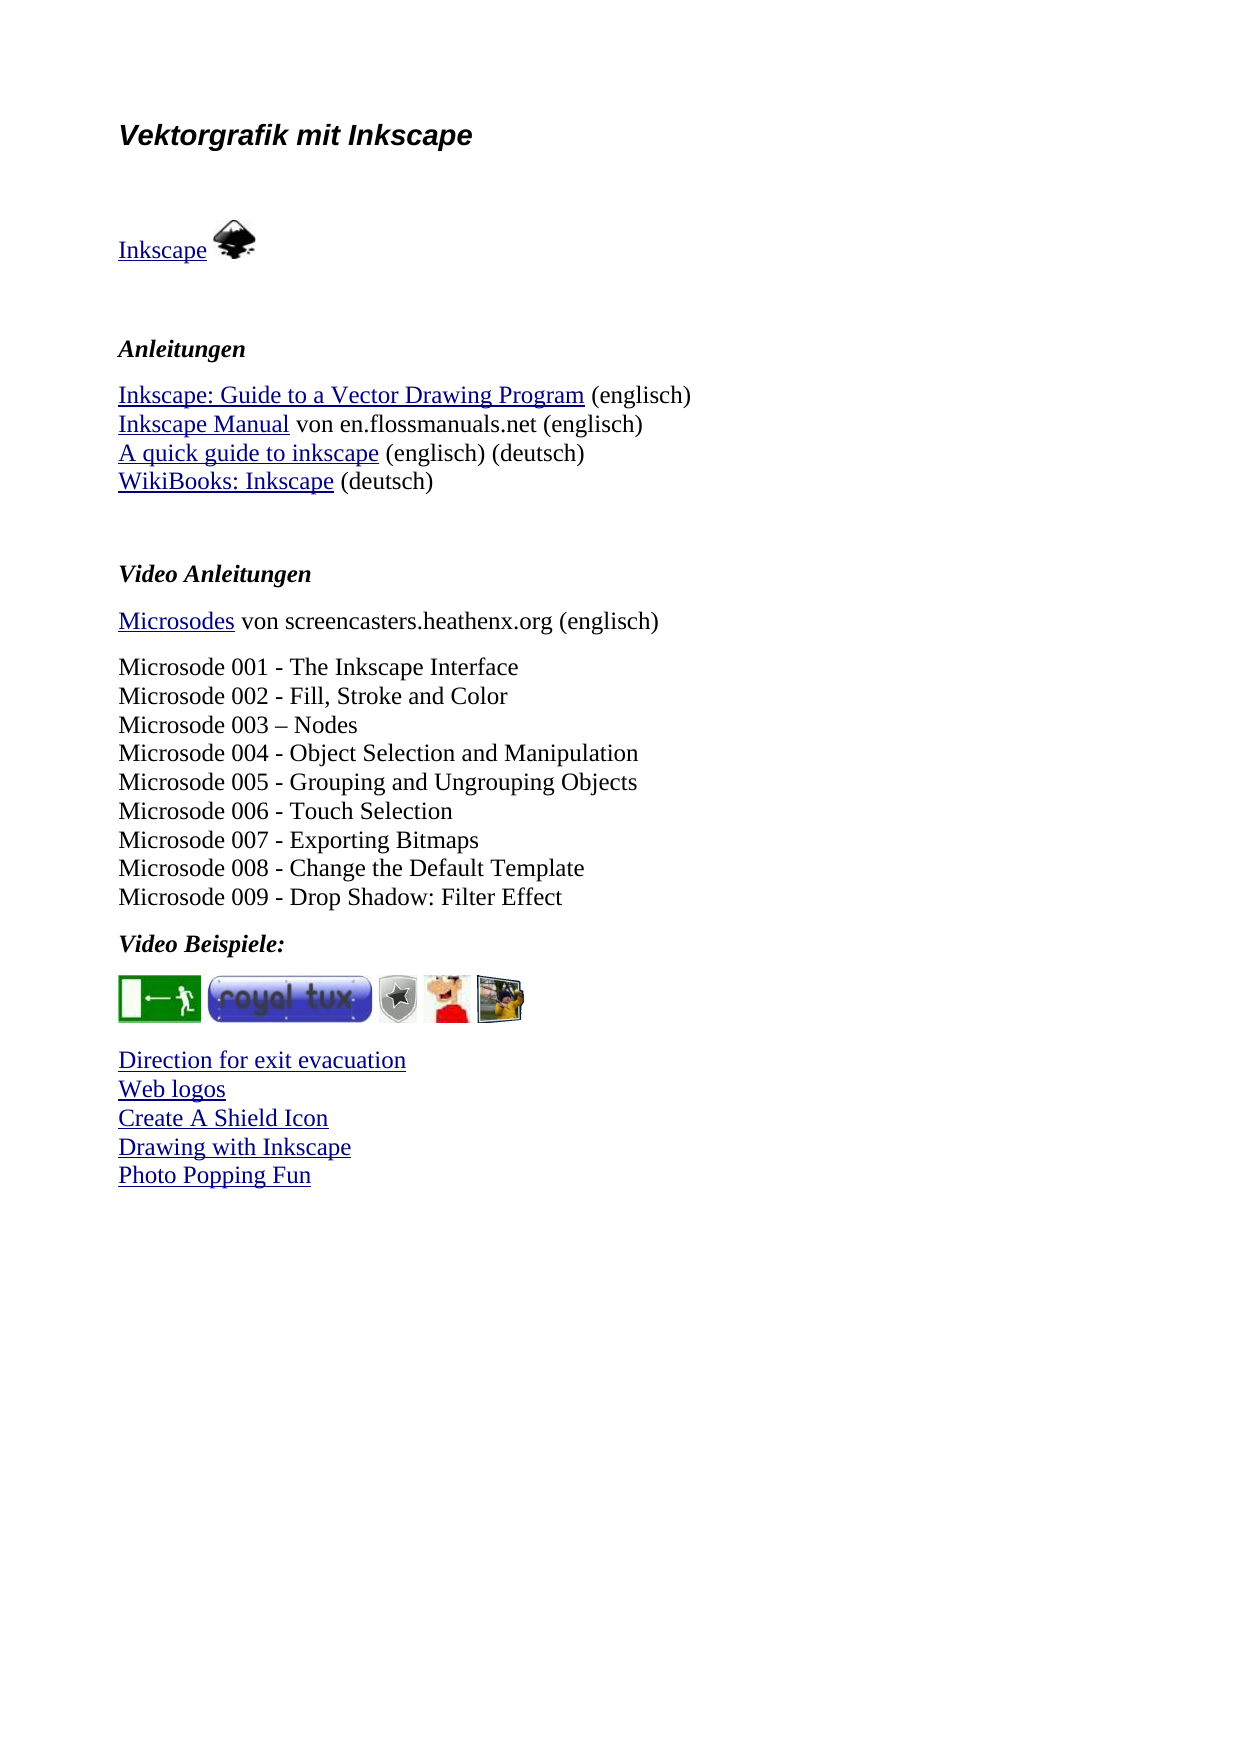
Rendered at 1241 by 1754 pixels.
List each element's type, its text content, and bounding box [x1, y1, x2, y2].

picture [423, 975, 471, 1023]
text Direction for exit evacuation Web logos Create A Shield Icon Drawing with Inkscape Photo Popping Fun [118, 1046, 1122, 1218]
text Inkscape [118, 221, 1122, 316]
subtitle Vektorgrafik mit Inkscape [118, 118, 1122, 152]
text Microsode 001 - The Inkscape Interface Microsode 002 - Fill, Stroke and Color Microsode 003 – Nodes Microsode 004 - Object Selection and Manipulation Microsode 005 - Grouping and Ungrouping Objects Microsode 006 - Touch Selection Microsode 007 - Exporting Bitmaps Microsode 008 - Change the Default Template Microsode 009 - Drop Shadow: Filter Effect [118, 652, 1122, 911]
subtitle Anleitungen [118, 334, 1122, 362]
picture [213, 220, 256, 259]
subtitle Video Anleitungen [118, 559, 1122, 588]
picture [207, 975, 373, 1023]
picture [118, 975, 201, 1023]
subtitle Video Beispiele: [118, 929, 1122, 957]
text Microsodes von screencasters.heathenx.org (englisch) [118, 606, 1122, 634]
picture [378, 975, 418, 1023]
picture [476, 975, 525, 1023]
text Inkscape: Guide to a Vector Drawing Program (englisch) Inkscape Manual von en.flossmanuals.net (englisch) A quick guide to inkscape (englisch) (deutsch) WikiBooks: Inkscape (deutsch) [118, 380, 1122, 495]
